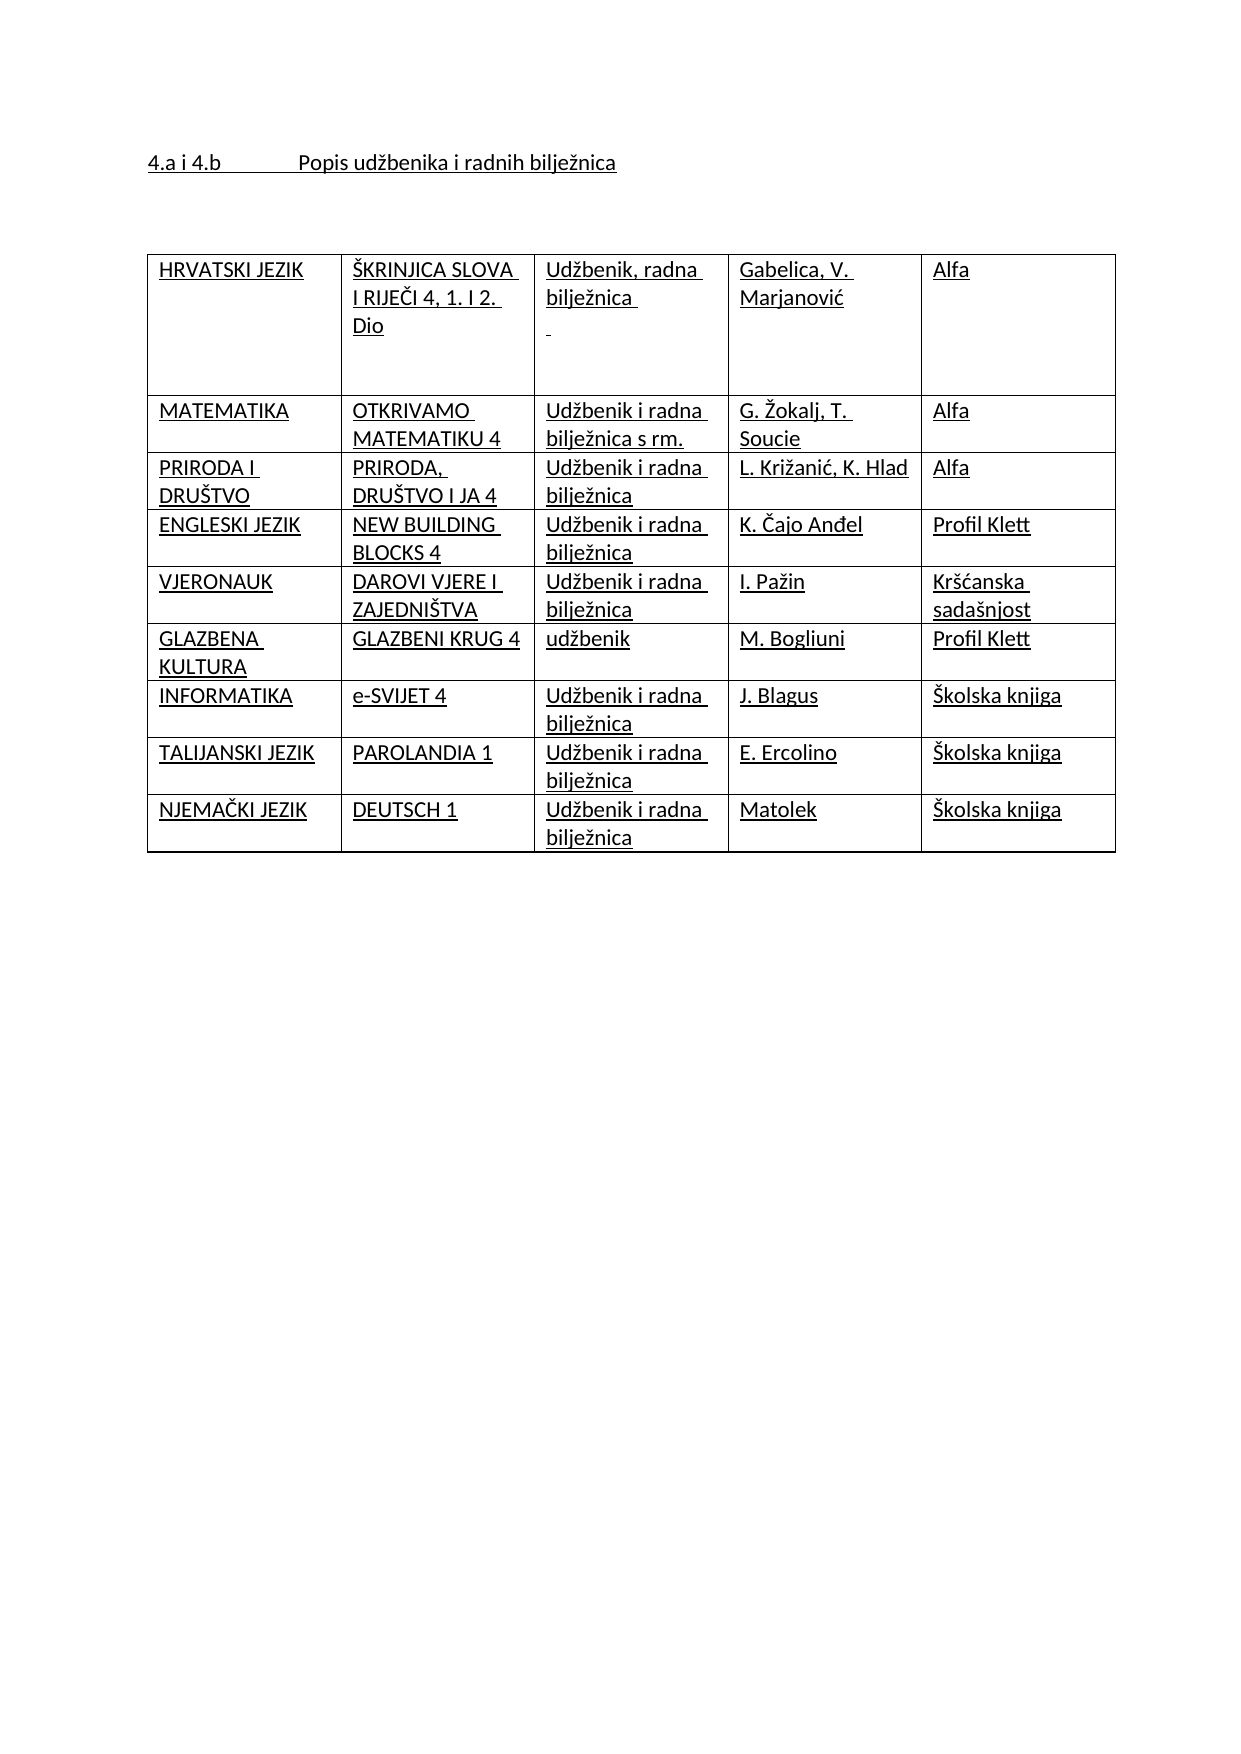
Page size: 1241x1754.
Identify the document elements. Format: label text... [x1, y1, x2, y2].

table_cell Udžbenik i radna bilježnica [535, 738, 728, 794]
table_cell DAROVI VJERE I ZAJEDNIŠTVA [342, 567, 534, 623]
table_cell Matolek [729, 795, 921, 851]
table_cell ENGLESKI JEZIK [148, 510, 341, 566]
table_cell I. Pažin [729, 567, 921, 623]
table_cell Kršćanska sadašnjost [922, 567, 1115, 623]
table_cell Udžbenik i radna bilježnica [535, 795, 728, 851]
table_cell Školska knjiga [922, 795, 1115, 851]
table_cell Profil Klett [922, 510, 1115, 566]
table_cell GLAZBENA KULTURA [148, 624, 341, 680]
table_cell TALIJANSKI JEZIK [148, 738, 341, 794]
table_header Gabelica, V. Marjanović [729, 255, 921, 395]
text 4.a i 4.b Popis udžbenika i radnih bilježnica [148, 148, 1093, 176]
table_header Alfa [922, 255, 1115, 395]
table_cell PAROLANDIA 1 [342, 738, 534, 794]
table_cell GLAZBENI KRUG 4 [342, 624, 534, 680]
table_header Udžbenik, radna bilježnica [535, 255, 728, 395]
table_cell K. Čajo Anđel [729, 510, 921, 566]
table_cell Udžbenik i radna bilježnica [535, 681, 728, 737]
table_cell DEUTSCH 1 [342, 795, 534, 851]
table_cell Udžbenik i radna bilježnica [535, 510, 728, 566]
table_cell Alfa [922, 396, 1115, 452]
table_cell NEW BUILDING BLOCKS 4 [342, 510, 534, 566]
table_cell NJEMAČKI JEZIK [148, 795, 341, 851]
table_cell INFORMATIKA [148, 681, 341, 737]
table_cell VJERONAUK [148, 567, 341, 623]
table_cell Školska knjiga [922, 681, 1115, 737]
table_cell MATEMATIKA [148, 396, 341, 452]
table_header ŠKRINJICA SLOVA I RIJEČI 4, 1. I 2. Dio [342, 255, 534, 395]
table_cell udžbenik [535, 624, 728, 680]
table_cell G. Žokalj, T. Soucie [729, 396, 921, 452]
table_cell Udžbenik i radna bilježnica s rm. [535, 396, 728, 452]
table_cell Profil Klett [922, 624, 1115, 680]
table_cell E. Ercolino [729, 738, 921, 794]
table_cell J. Blagus [729, 681, 921, 737]
table_header HRVATSKI JEZIK [148, 255, 341, 395]
table_cell Alfa [922, 453, 1115, 509]
table_cell OTKRIVAMO MATEMATIKU 4 [342, 396, 534, 452]
table_cell e-SVIJET 4 [342, 681, 534, 737]
table_cell Školska knjiga [922, 738, 1115, 794]
table_cell Udžbenik i radna bilježnica [535, 567, 728, 623]
table_cell L. Križanić, K. Hlad [729, 453, 921, 509]
table_cell Udžbenik i radna bilježnica [535, 453, 728, 509]
table_cell PRIRODA I DRUŠTVO [148, 453, 341, 509]
table_cell PRIRODA, DRUŠTVO I JA 4 [342, 453, 534, 509]
table_cell M. Bogliuni [729, 624, 921, 680]
